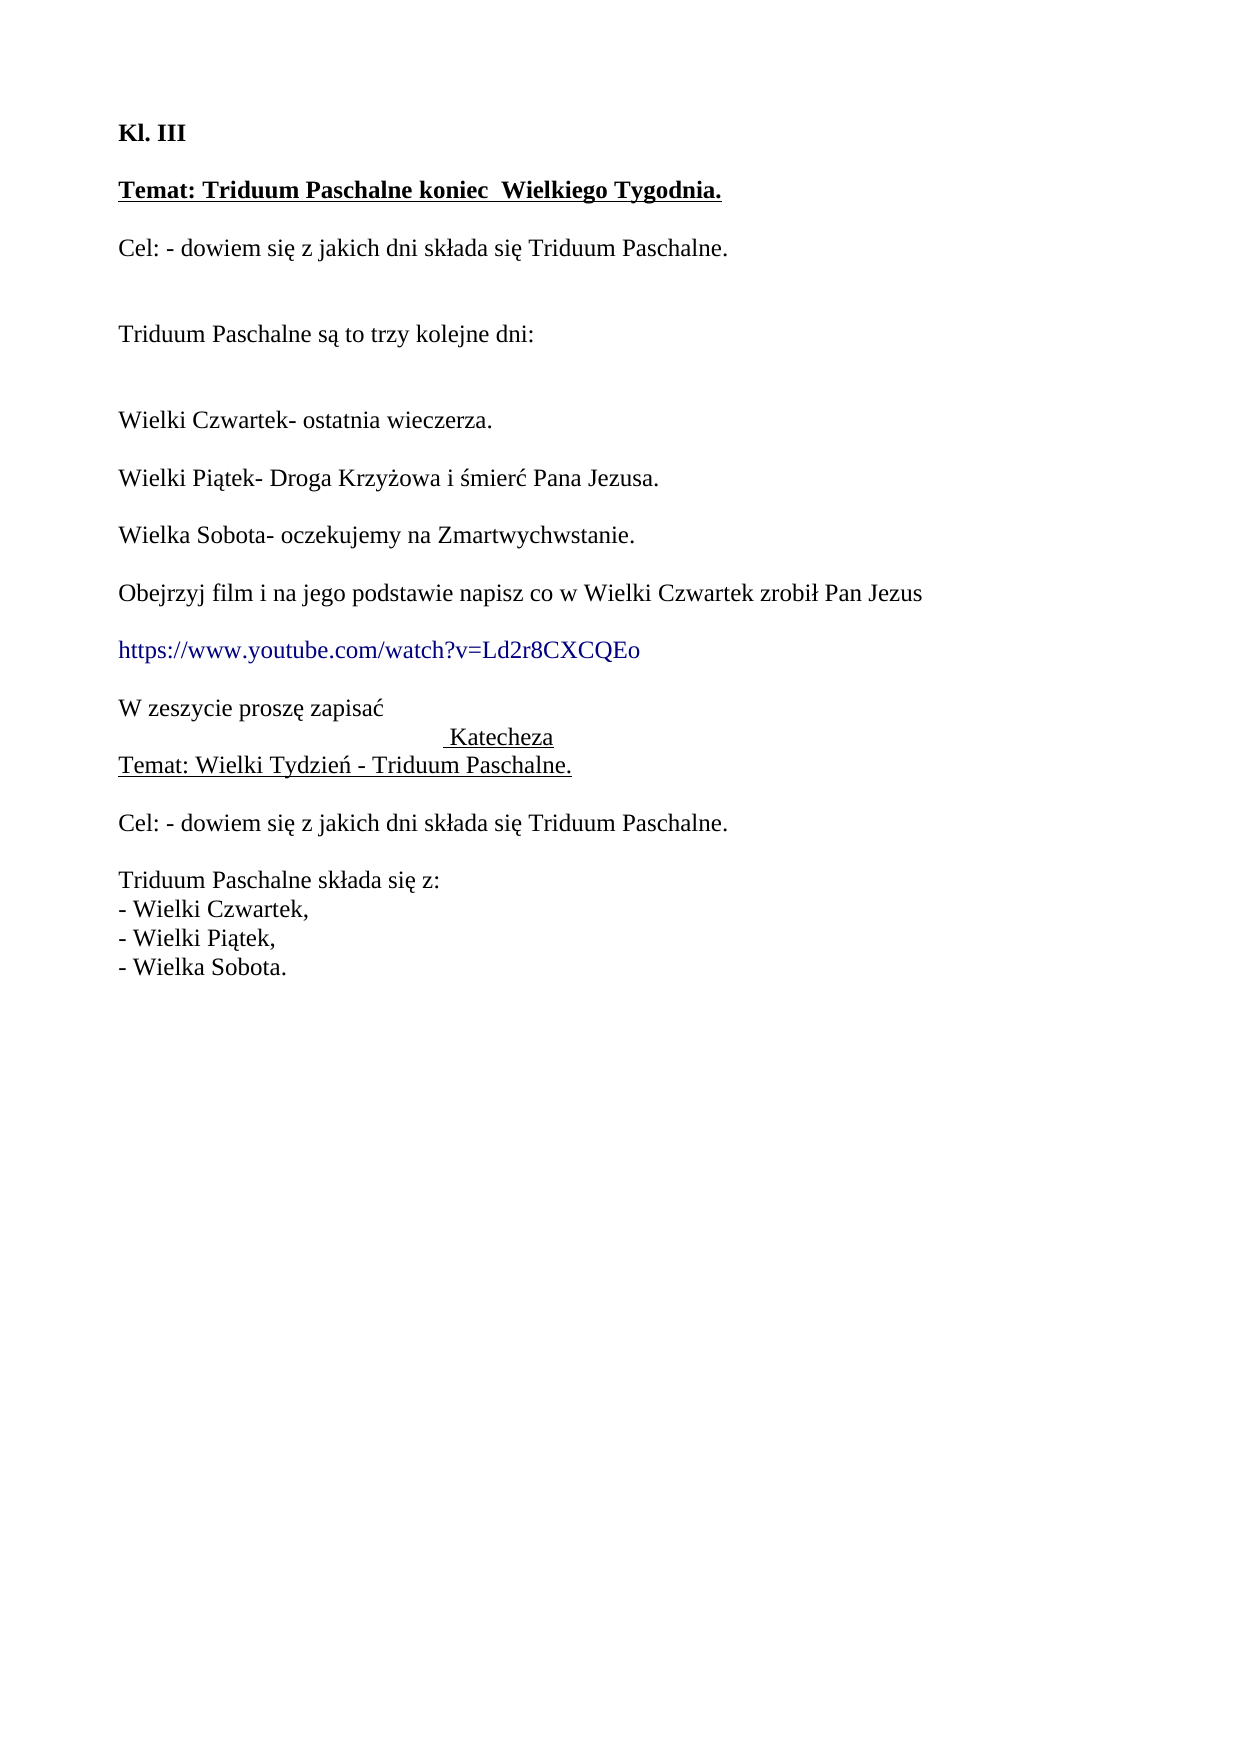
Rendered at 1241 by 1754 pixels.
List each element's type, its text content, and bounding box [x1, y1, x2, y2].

text Wielka Sobota- oczekujemy na Zmartwychwstanie. [118, 521, 1122, 549]
text - Wielka Sobota. [118, 952, 1122, 981]
text Kl. III [118, 118, 1122, 147]
text W zeszycie proszę zapisać [118, 693, 1122, 722]
text - Wielki Piątek, [118, 923, 1122, 952]
text Triduum Paschalne są to trzy kolejne dni: [118, 319, 1122, 348]
text Wielki Piątek- Droga Krzyżowa i śmierć Pana Jezusa. [118, 463, 1122, 492]
text Temat: Triduum Paschalne koniec Wielkiego Tygodnia. [118, 176, 1122, 204]
text Triduum Paschalne składa się z: [118, 866, 1122, 894]
text - Wielki Czwartek, [118, 894, 1122, 923]
text https://www.youtube.com/watch?v=Ld2r8CXCQEo [118, 636, 1122, 664]
text Temat: Wielki Tydzień - Triduum Paschalne. [118, 751, 1122, 779]
text Cel: - dowiem się z jakich dni składa się Triduum Paschalne. [118, 233, 1122, 262]
text Wielki Czwartek- ostatnia wieczerza. [118, 406, 1122, 434]
text Katecheza [118, 722, 1122, 751]
text Cel: - dowiem się z jakich dni składa się Triduum Paschalne. [118, 808, 1122, 837]
text Obejrzyj film i na jego podstawie napisz co w Wielki Czwartek zrobił Pan Jezus [118, 578, 1122, 607]
